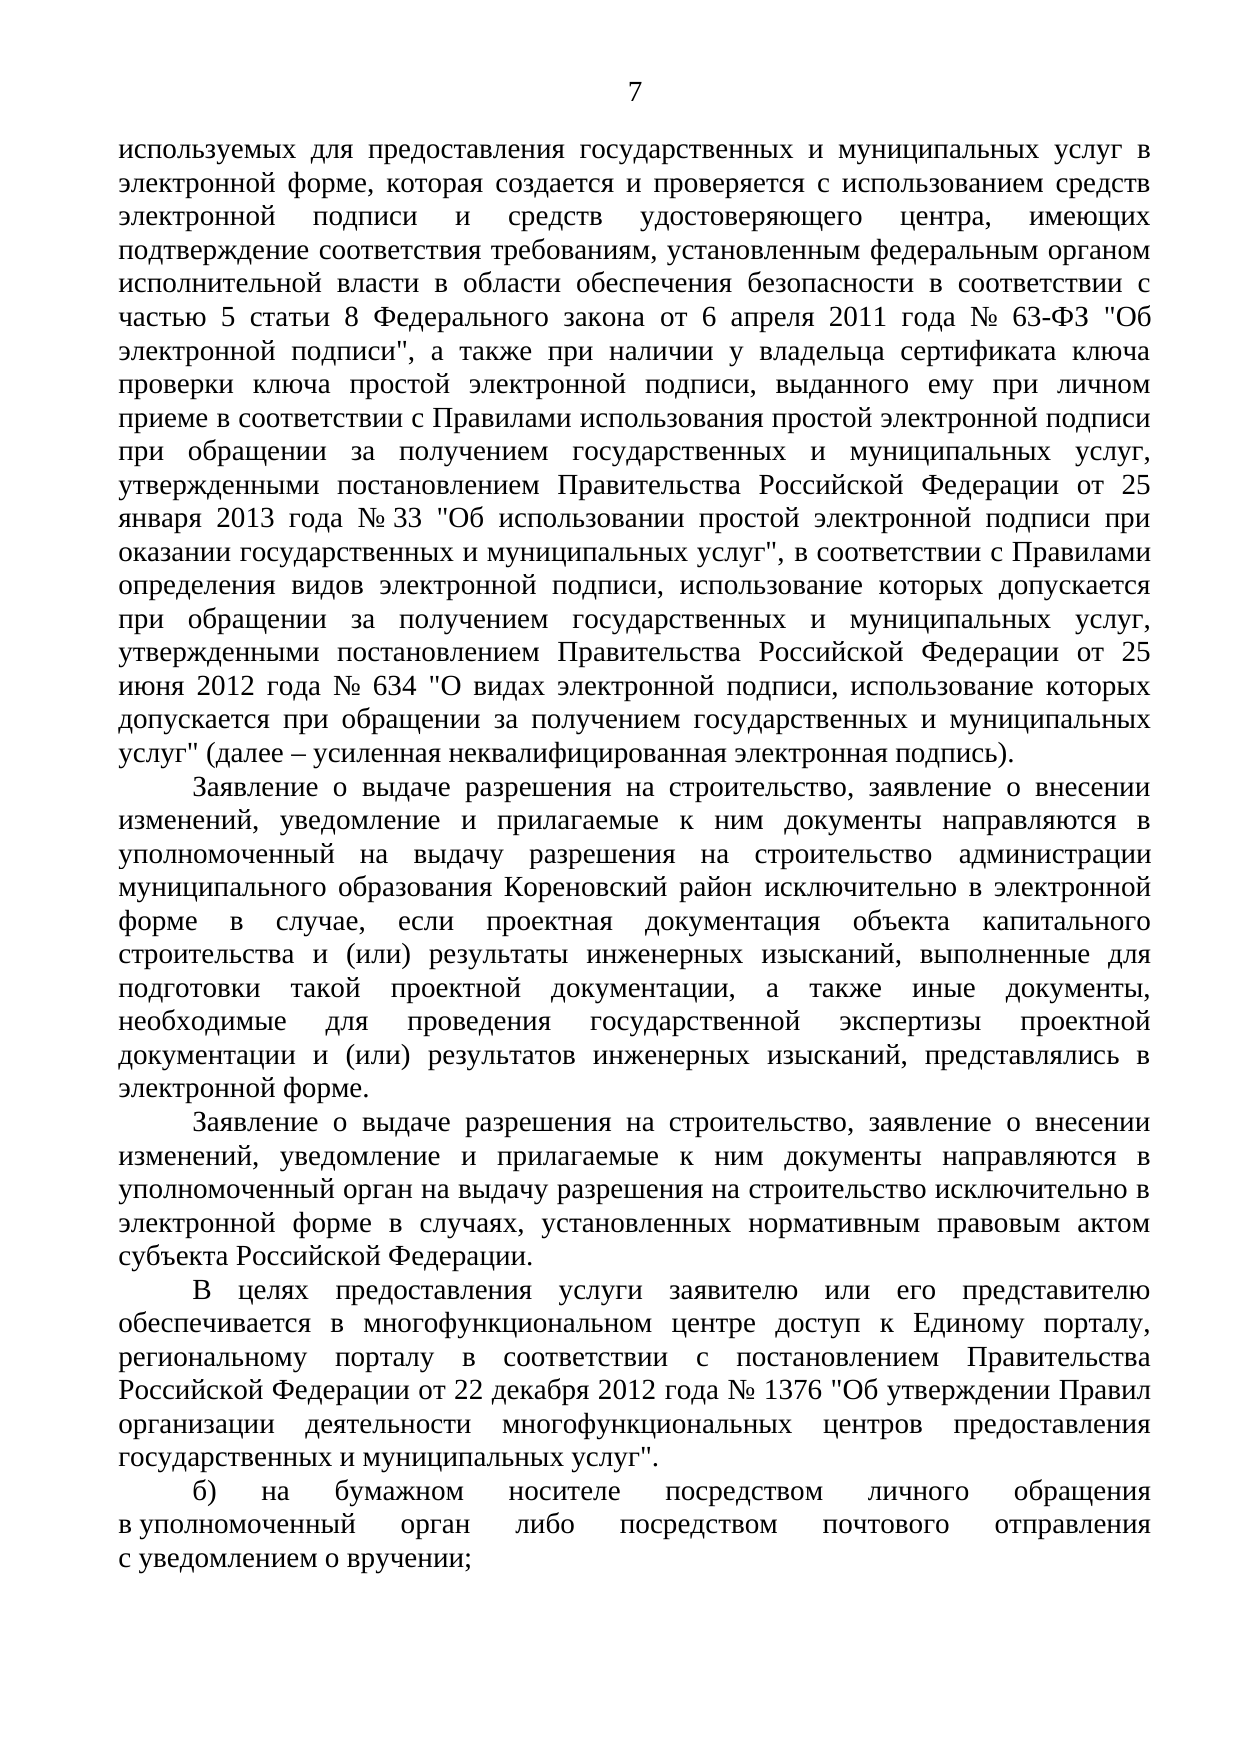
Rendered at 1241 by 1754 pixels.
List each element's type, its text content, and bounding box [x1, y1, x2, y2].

text В целях предоставления услуги заявителю или его представителю обеспечивается в многофункциональном центре доступ к Единому порталу, региональному порталу в соответствии с постановлением Правительства Российской Федерации от 22 декабря 2012 года № 1376 "Об утверждении Правил организации деятельности многофункциональных центров предоставления государственных и муниципальных услуг". [118, 1272, 1152, 1473]
text используемых для предоставления государственных и муниципальных услуг в электронной форме, которая создается и проверяется с использованием средств электронной подписи и средств удостоверяющего центра, имеющих подтверждение соответствия требованиям, установленным федеральным органом исполнительной власти в области обеспечения безопасности в соответствии с частью 5 статьи 8 Федерального закона от 6 апреля 2011 года № 63-ФЗ "Об электронной подписи", а также при наличии у владельца сертификата ключа проверки ключа простой электронной подписи, выданного ему при личном приеме в соответствии с Правилами использования простой электронной подписи при обращении за получением государственных и муниципальных услуг, утвержденными постановлением Правительства Российской Федерации от 25 января 2013 года № 33 "Об использовании простой электронной подписи при оказании государственных и муниципальных услуг", в соответствии с Правилами определения видов электронной подписи, использование которых допускается при обращении за получением государственных и муниципальных услуг, утвержденными постановлением Правительства Российской Федерации от 25 июня 2012 года № 634 "О видах электронной подписи, использование которых допускается при обращении за получением государственных и муниципальных услуг" (далее – усиленная неквалифицированная электронная подпись). [118, 131, 1152, 769]
text б) на бумажном носителе посредством личного обращения в уполномоченный орган либо посредством почтового отправления с уведомлением о вручении; [118, 1473, 1152, 1574]
text Заявление о выдаче разрешения на строительство, заявление о внесении изменений, уведомление и прилагаемые к ним документы направляются в уполномоченный на выдачу разрешения на строительство администрации муниципального образования Кореновский район исключительно в электронной форме в случае, если проектная документация объекта капитального строительства и (или) результаты инженерных изысканий, выполненные для подготовки такой проектной документации, а также иные документы, необходимые для проведения государственной экспертизы проектной документации и (или) результатов инженерных изысканий, представлялись в электронной форме. [118, 769, 1152, 1104]
text Заявление о выдаче разрешения на строительство, заявление о внесении изменений, уведомление и прилагаемые к ним документы направляются в уполномоченный орган на выдачу разрешения на строительство исключительно в электронной форме в случаях, установленных нормативным правовым актом субъекта Российской Федерации. [118, 1104, 1152, 1272]
